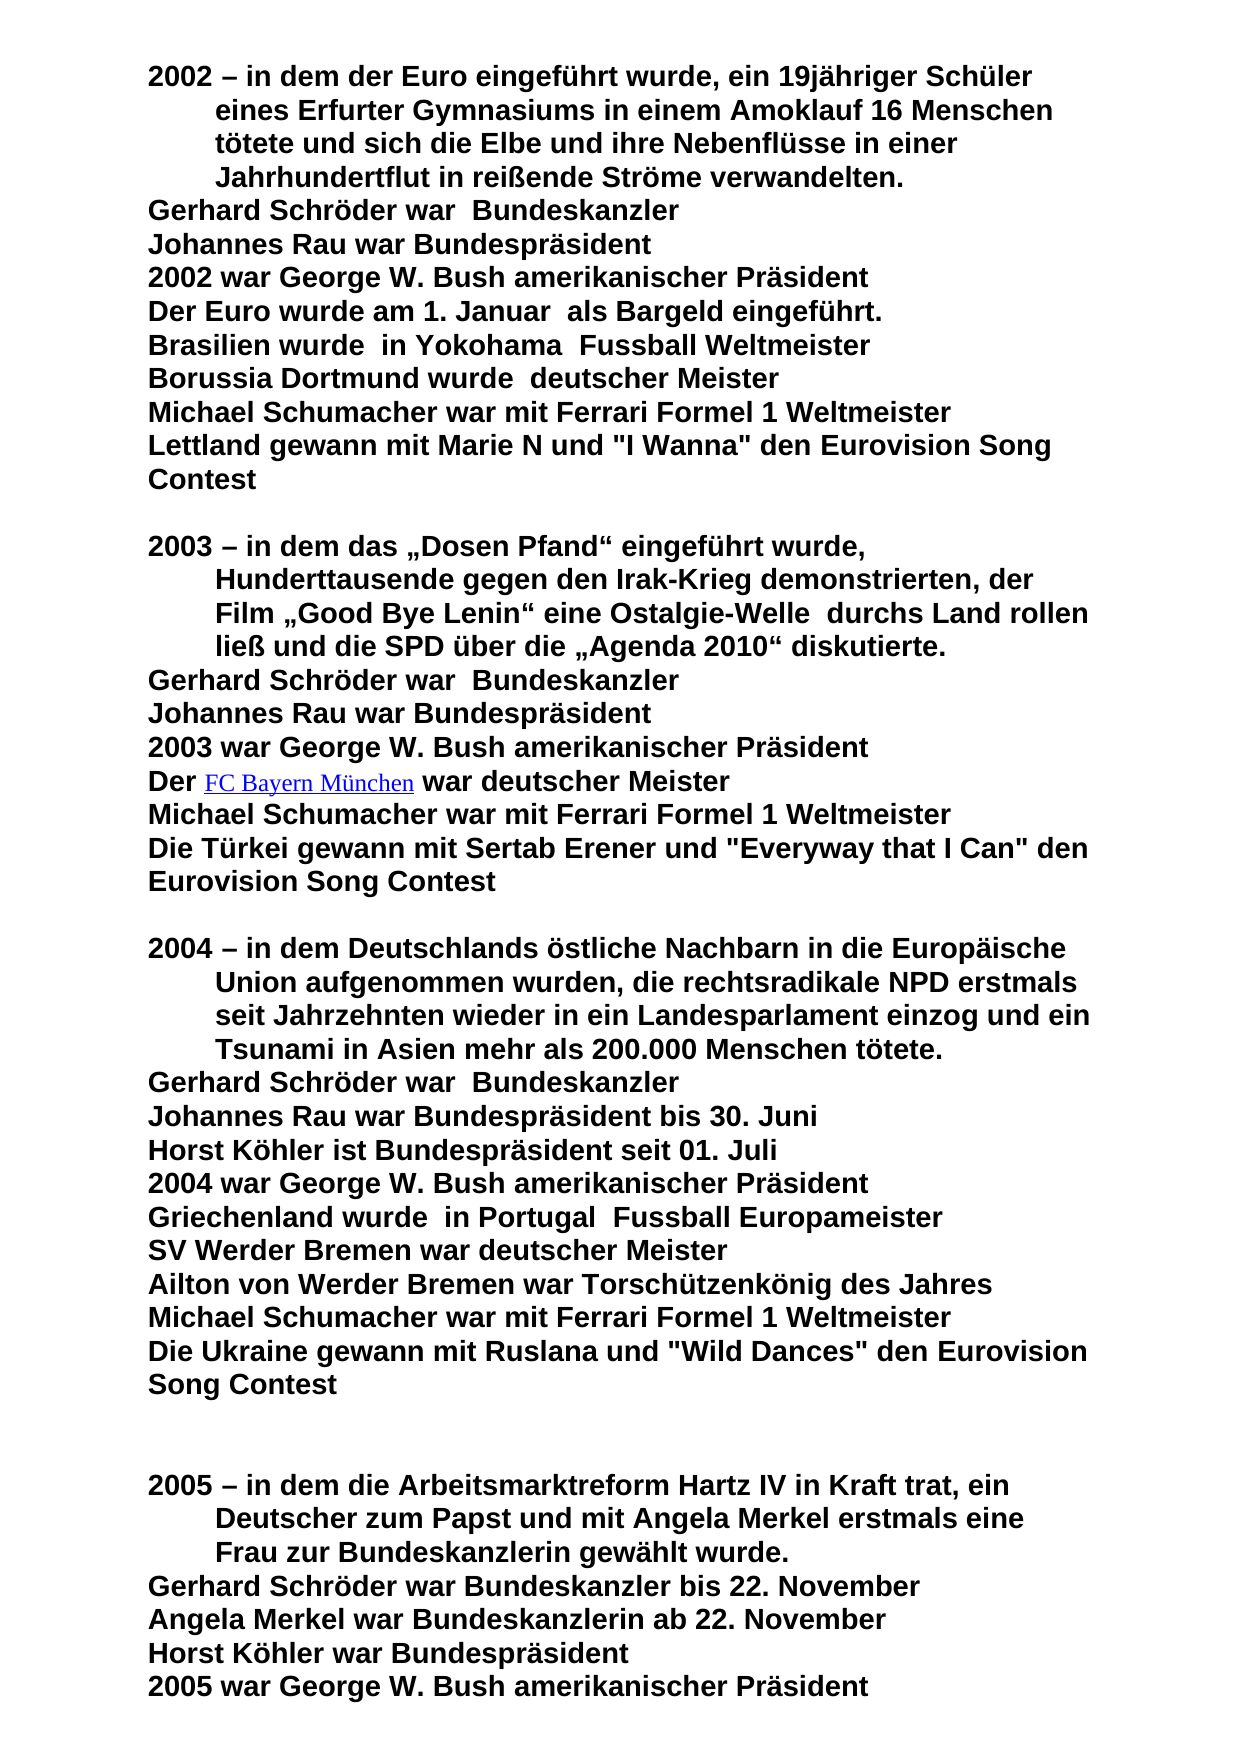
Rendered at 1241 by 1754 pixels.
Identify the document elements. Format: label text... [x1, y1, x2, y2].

text Gerhard Schröder war Bundeskanzler Johannes Rau war Bundespräsident bis 30. Juni [148, 1065, 1093, 1132]
text Gerhard Schröder war Bundeskanzler bis 22. November Angela Merkel war Bundeskanzlerin ab 22. November Horst Köhler war Bundespräsident 2005 war George W. Bush amerikanischer Präsident [148, 1568, 1093, 1703]
text Horst Köhler ist Bundespräsident seit 01. Juli [148, 1132, 1093, 1166]
list – in dem die Arbeitsmarktreform Hartz IV in Kraft trat, ein Deutscher zum Papst und mit Angela Merkel erstmals eine Frau zur Bundeskanzlerin gewählt wurde. [148, 1468, 1093, 1568]
list – in dem das „Dosen Pfand“ eingeführt wurde, Hunderttausende gegen den Irak-Krieg demonstrierten, der Film „Good Bye Lenin“ eine Ostalgie-Welle durchs Land rollen ließ und die SPD über die „Agenda 2010“ diskutierte. [148, 529, 1093, 663]
list – in dem der Euro eingeführt wurde, ein 19jähriger Schüler eines Erfurter Gymnasiums in einem Amoklauf 16 Menschen tötete und sich die Elbe und ihre Nebenflüsse in einer Jahrhundertflut in reißende Ströme verwandelten. [148, 59, 1093, 193]
list – in dem Deutschlands östliche Nachbarn in die Europäische Union aufgenommen wurden, die rechtsradikale NPD erstmals seit Jahrzehnten wieder in ein Landesparlament einzog und ein Tsunami in Asien mehr als 200.000 Menschen tötete. [148, 931, 1093, 1065]
text Gerhard Schröder war Bundeskanzler Johannes Rau war Bundespräsident 2003 war George W. Bush amerikanischer Präsident Der FC Bayern München war deutscher Meister Michael Schumacher war mit Ferrari Formel 1 Weltmeister Die Türkei gewann mit Sertab Erener und "Everyway that I Can" den Eurovision Song Contest [148, 663, 1093, 898]
text 2004 war George W. Bush amerikanischer Präsident Griechenland wurde in Portugal Fussball Europameister SV Werder Bremen war deutscher Meister Ailton von Werder Bremen war Torschützenkönig des Jahres Michael Schumacher war mit Ferrari Formel 1 Weltmeister Die Ukraine gewann mit Ruslana und "Wild Dances" den Eurovision Song Contest [148, 1166, 1093, 1401]
text Gerhard Schröder war Bundeskanzler Johannes Rau war Bundespräsident 2002 war George W. Bush amerikanischer Präsident Der Euro wurde am 1. Januar als Bargeld eingeführt. Brasilien wurde in Yokohama Fussball Weltmeister Borussia Dortmund wurde deutscher Meister Michael Schumacher war mit Ferrari Formel 1 Weltmeister Lettland gewann mit Marie N und "I Wanna" den Eurovision Song Contest [148, 193, 1093, 495]
